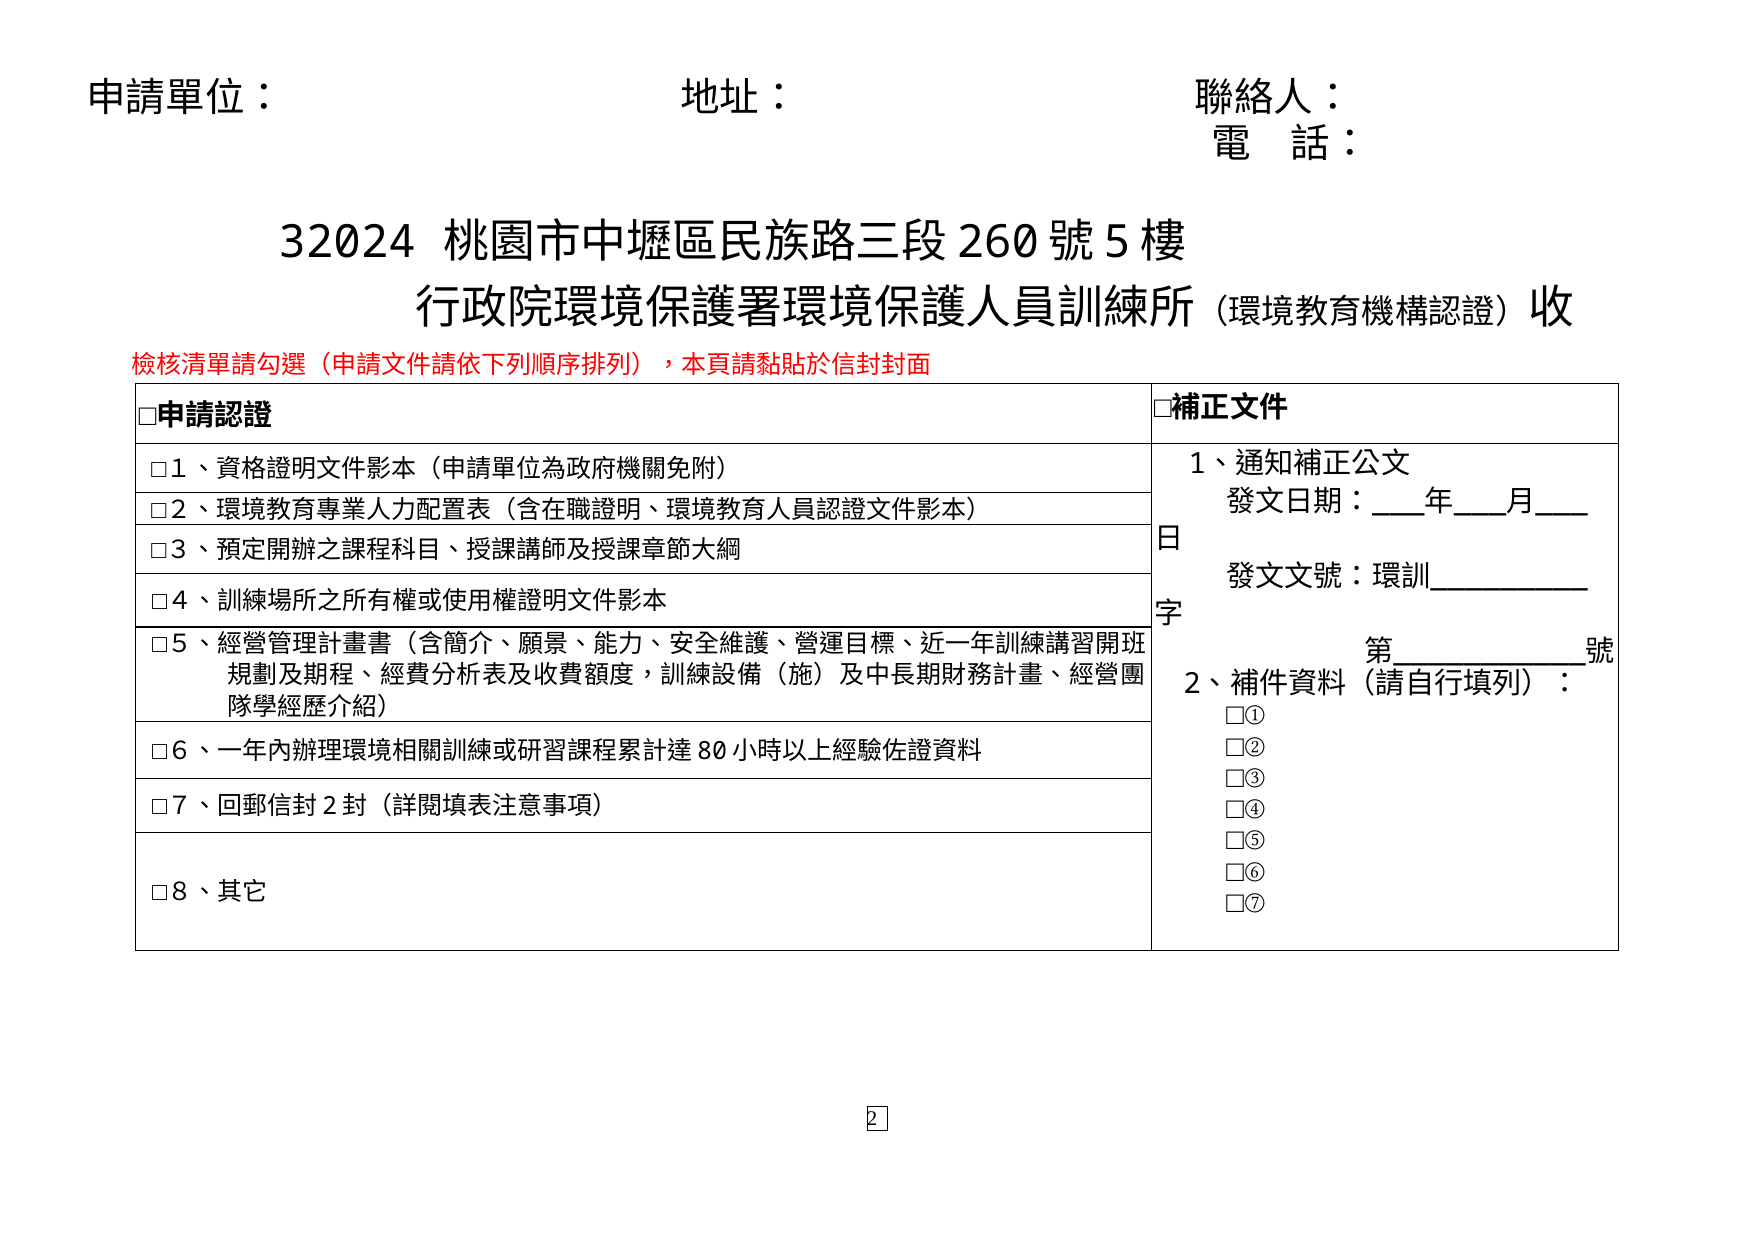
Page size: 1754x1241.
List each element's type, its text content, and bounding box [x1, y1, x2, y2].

text 行政院環境保護署環境保護人員訓練所（環境教育機構認證）收 [26, 271, 1728, 337]
text 電 話： [26, 121, 1728, 167]
text 申請單位： 地址： 聯絡人： [26, 75, 1728, 121]
table_cell □７、回郵信封2封（詳閱填表注意事項） [136, 779, 1151, 832]
text 檢核清單請勾選（申請文件請依下列順序排列），本頁請黏貼於信封封面 [26, 337, 1728, 383]
table_cell 1、通知補正公文 發文日期：___年___月___日 發文文號：環訓_________字 第___________號 2、補件資料（請自行填列）： □① □② □③ □④ □⑤ □⑥ □⑦ [1152, 444, 1618, 950]
table_cell □２、環境教育專業人力配置表（含在職證明、環境教育人員認證文件影本） [136, 493, 1151, 524]
table_cell □１、資格證明文件影本（申請單位為政府機關免附） [136, 444, 1151, 492]
table_cell □４、訓練場所之所有權或使用權證明文件影本 [136, 574, 1151, 626]
table_cell □５、經營管理計畫書（含簡介、願景、能力、安全維護、營運目標、近一年訓練講習開班規劃及期程、經費分析表及收費額度，訓練設備（施）及中長期財務計畫、經營團隊學經歷介紹） [136, 628, 1151, 721]
text 32024 桃園市中壢區民族路三段260號5樓 [26, 204, 1728, 271]
table_cell □６、一年內辦理環境相關訓練或研習課程累計達80小時以上經驗佐證資料 [136, 722, 1151, 777]
table_header □申請認證 [136, 384, 1151, 442]
table_cell □３、預定開辦之課程科目、授課講師及授課章節大綱 [136, 525, 1151, 573]
table_cell □８、其它 [136, 833, 1151, 950]
table_header □補正文件 [1152, 384, 1618, 442]
